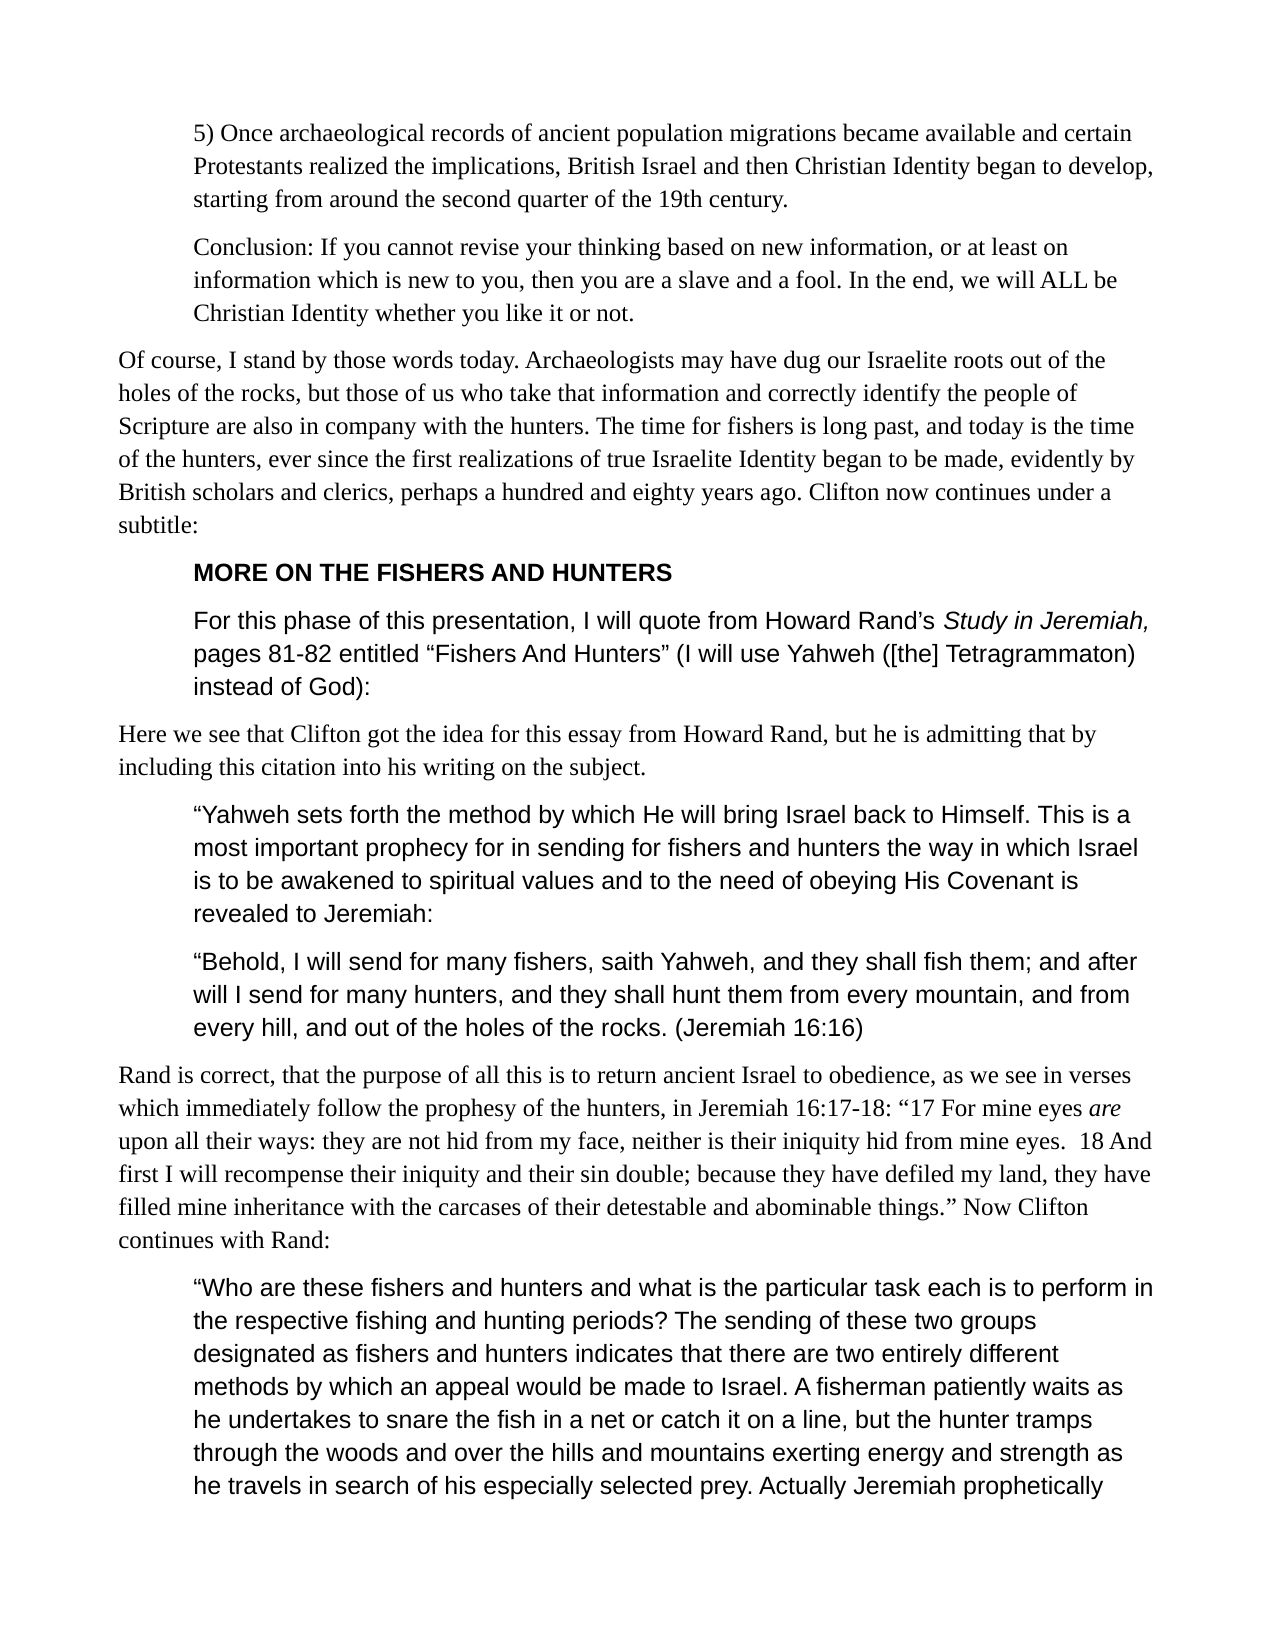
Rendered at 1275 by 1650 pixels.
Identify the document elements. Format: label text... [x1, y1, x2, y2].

text Conclusion: If you cannot revise your thinking based on new information, or at least on information which is new to you, then you are a slave and a fool. In the end, we will ALL be Christian Identity whether you like it or not. [193, 232, 1157, 327]
text Rand is correct, that the purpose of all this is to return ancient Israel to obedience, as we see in verses which immediately follow the prophesy of the hunters, in Jeremiah 16:17-18: “17 For mine eyes are upon all their ways: they are not hid from my face, neither is their iniquity hid from mine eyes. 18 And first I will recompense their iniquity and their sin double; because they have defiled my land, they have filled mine inheritance with the carcases of their detestable and abominable things.” Now Clifton continues with Rand: [118, 1060, 1157, 1254]
text “Yahweh sets forth the method by which He will bring Israel back to Himself. This is a most important prophecy for in sending for fishers and hunters the way in which Israel is to be awakened to spiritual values and to the need of obeying His Covenant is revealed to Jeremiah: [193, 800, 1157, 928]
text 5) Once archaeological records of ancient population migrations became available and certain Protestants realized the implications, British Israel and then Christian Identity began to develop, starting from around the second quarter of the 19th century. [193, 118, 1157, 213]
text Here we see that Clifton got the idea for this essay from Howard Rand, but he is admitting that by including this citation into his writing on the subject. [118, 719, 1157, 781]
text MORE ON THE FISHERS AND HUNTERS [193, 558, 1157, 587]
text For this phase of this presentation, I will quote from Howard Rand’s Study in Jeremiah, pages 81-82 entitled “Fishers And Hunters” (I will use Yahweh ([the] Tetragrammaton) instead of God): [193, 606, 1157, 701]
text “Behold, I will send for many fishers, saith Yahweh, and they shall fish them; and after will I send for many hunters, and they shall hunt them from every mountain, and from every hill, and out of the holes of the rocks. (Jeremiah 16:16) [193, 947, 1157, 1041]
text “Who are these fishers and hunters and what is the particular task each is to perform in the respective fishing and hunting periods? The sending of these two groups designated as fishers and hunters indicates that there are two entirely different methods by which an appeal would be made to Israel. A fisherman patiently waits as he undertakes to snare the fish in a net or catch it on a line, but the hunter tramps through the woods and over the hills and mountains exerting energy and strength as he travels in search of his especially selected prey. Actually Jeremiah prophetically [193, 1273, 1157, 1500]
text Of course, I stand by those words today. Archaeologists may have dug our Israelite roots out of the holes of the rocks, but those of us who take that information and correctly identify the people of Scripture are also in company with the hunters. The time for fishers is long past, and today is the time of the hunters, ever since the first realizations of true Israelite Identity began to be made, evidently by British scholars and clerics, perhaps a hundred and eighty years ago. Clifton now continues under a subtitle: [118, 345, 1157, 539]
